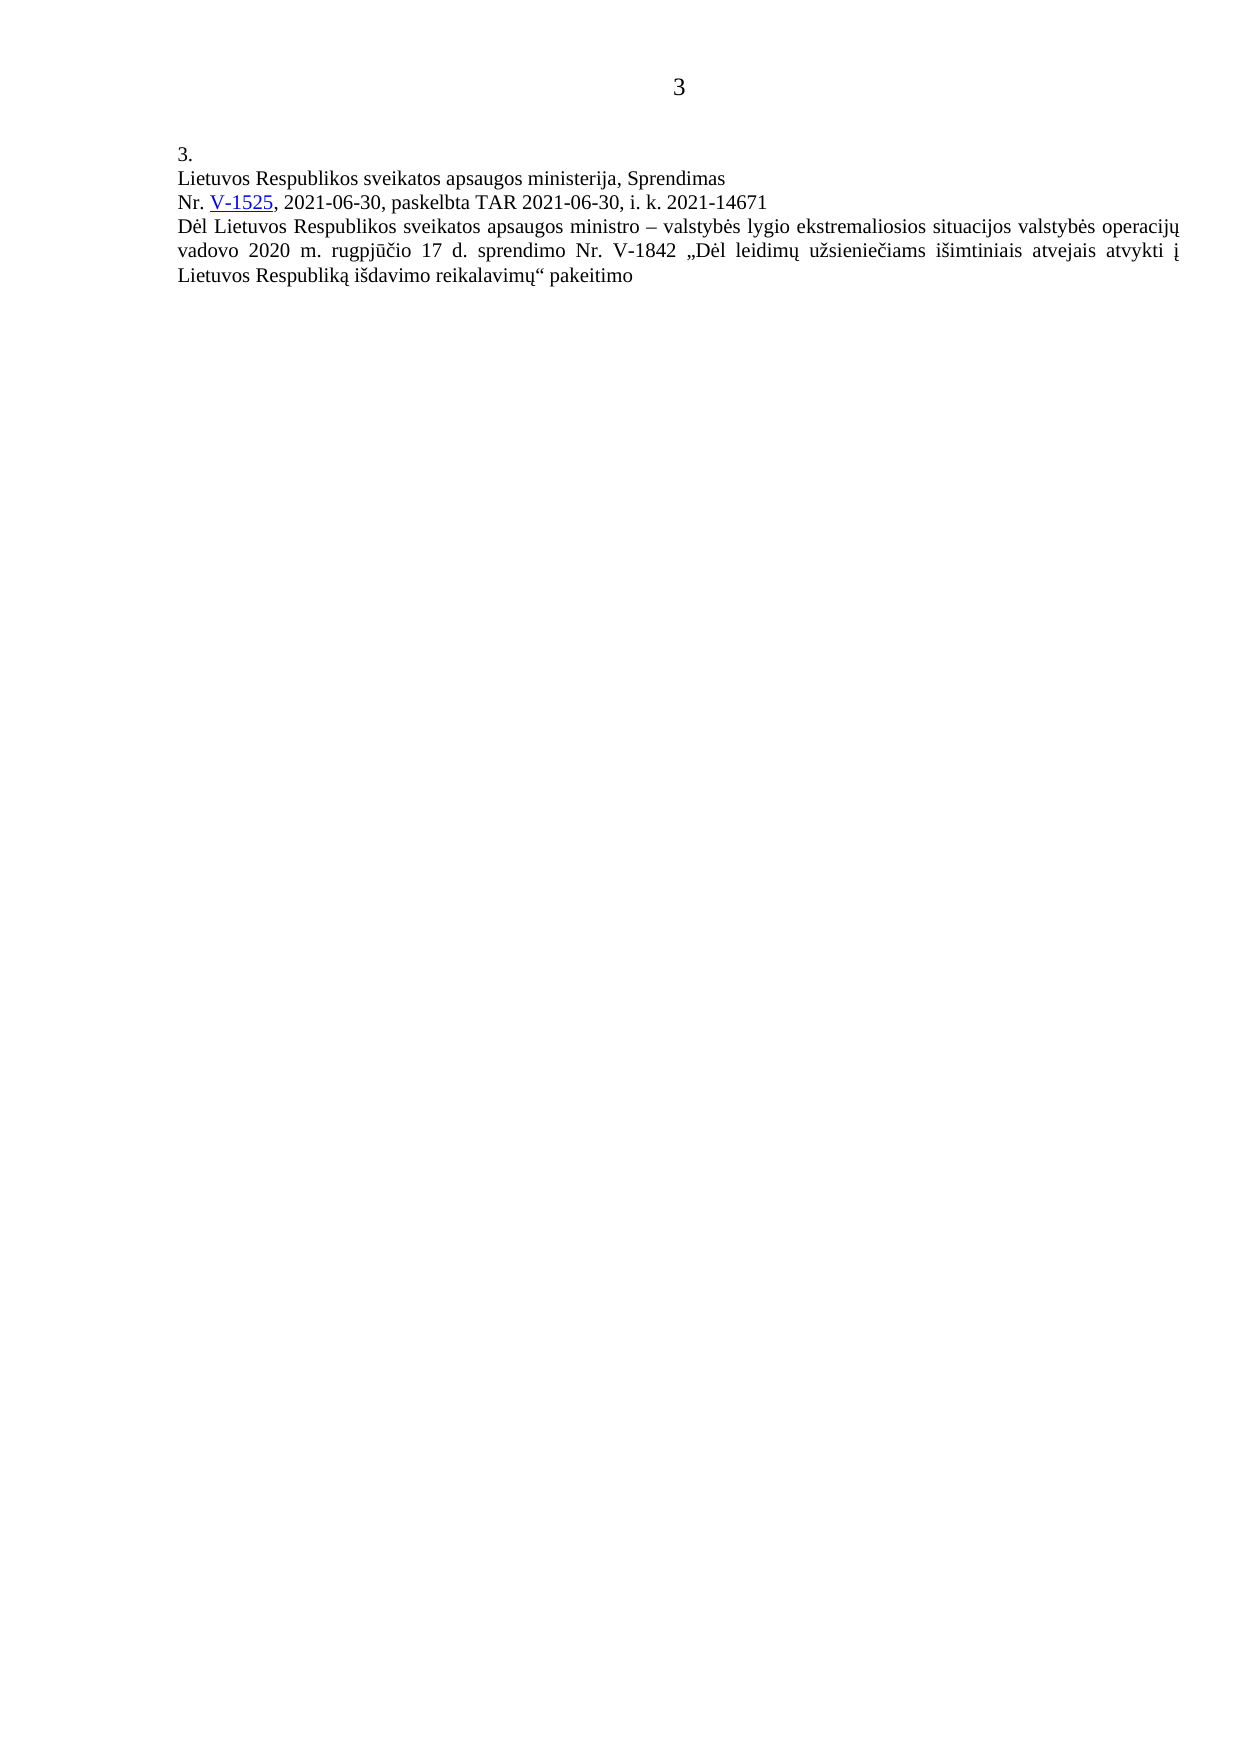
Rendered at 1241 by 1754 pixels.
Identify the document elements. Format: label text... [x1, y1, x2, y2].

text Nr. V-1525, 2021-06-30, paskelbta TAR 2021-06-30, i. k. 2021-14671 [177, 190, 1181, 214]
text Lietuvos Respublikos sveikatos apsaugos ministerija, Sprendimas [177, 166, 1181, 190]
text 3. [177, 142, 1181, 166]
text Dėl Lietuvos Respublikos sveikatos apsaugos ministro – valstybės lygio ekstremaliosios situacijos valstybės operacijų vadovo 2020 m. rugpjūčio 17 d. sprendimo Nr. V-1842 „Dėl leidimų užsieniečiams išimtiniais atvejais atvykti į Lietuvos Respubliką išdavimo reikalavimų“ pakeitimo [177, 214, 1181, 287]
